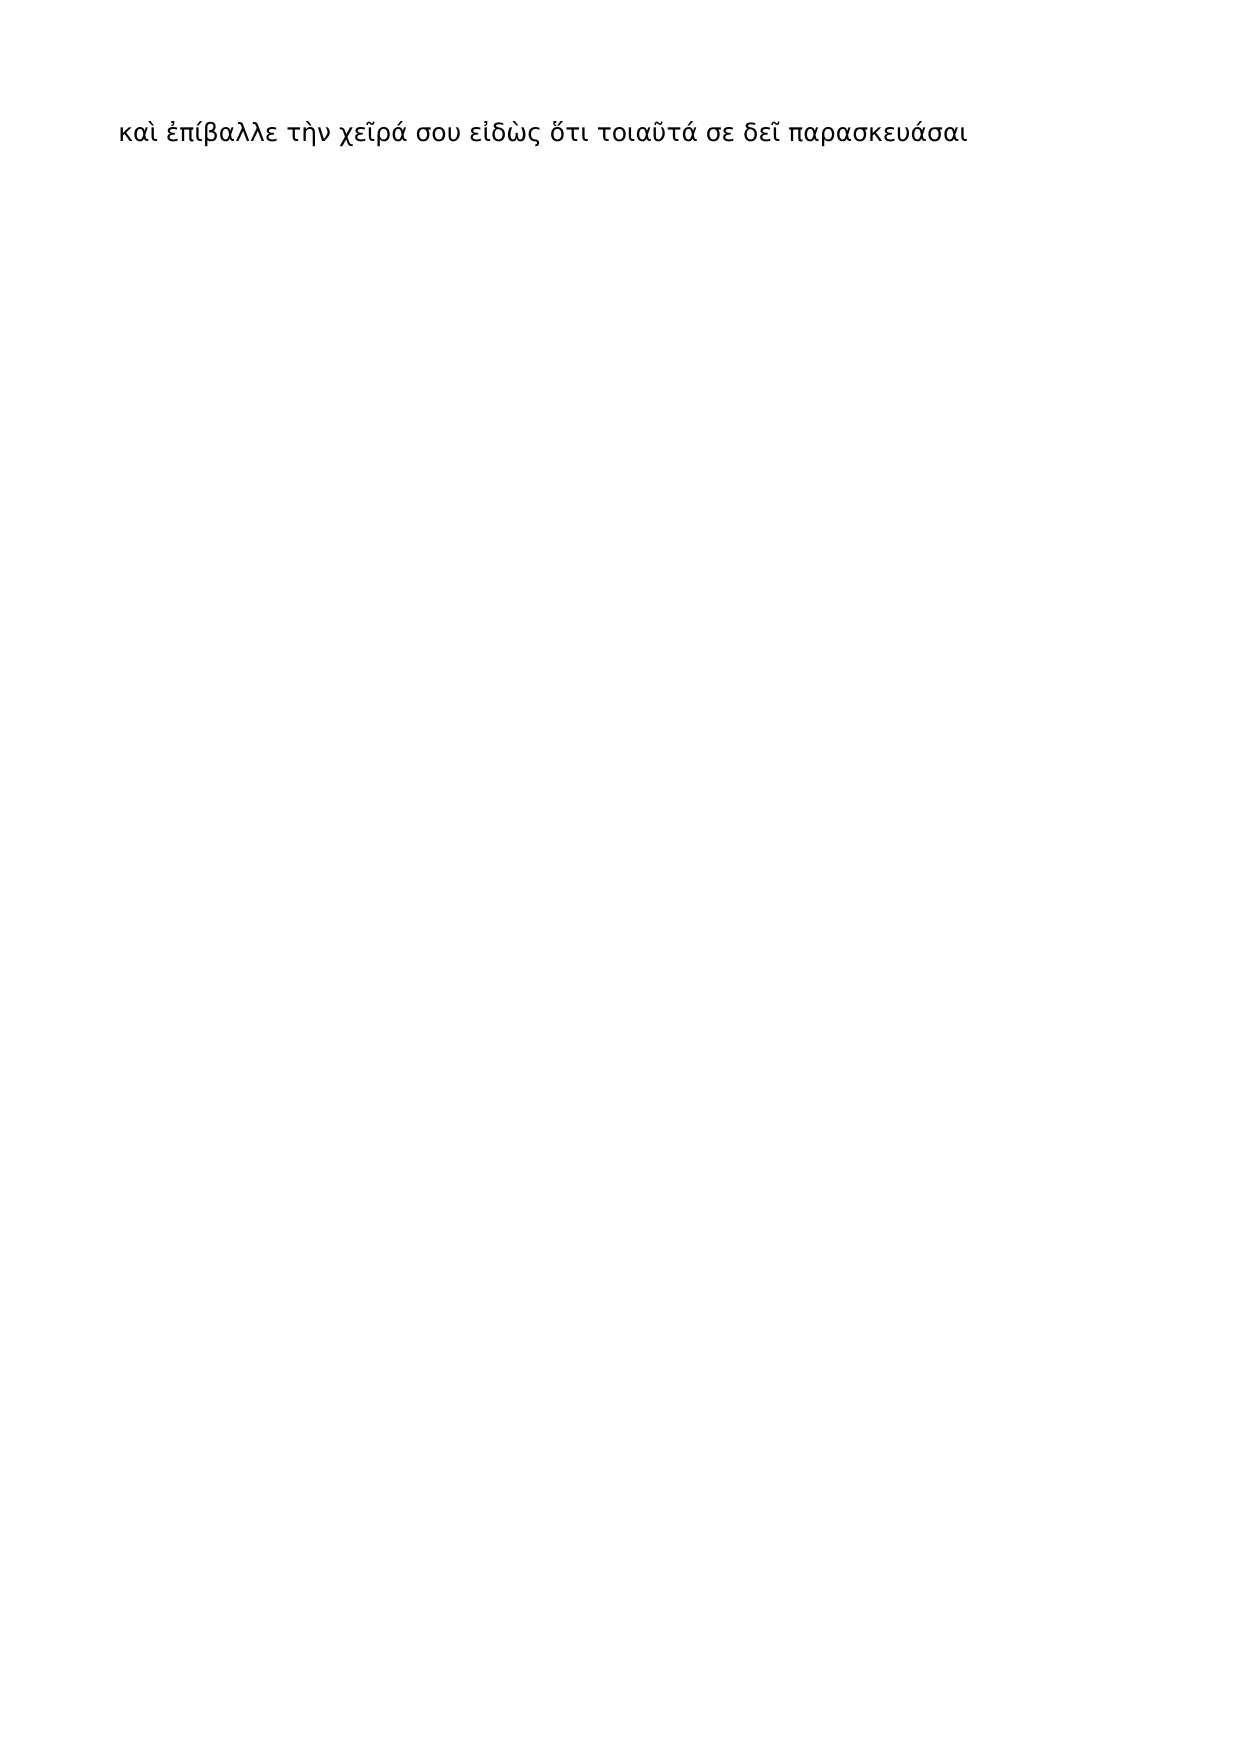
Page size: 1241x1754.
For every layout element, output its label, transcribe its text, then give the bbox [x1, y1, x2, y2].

text καὶ ἐπίβαλλε τὴν χεῖρά σου εἰδὼς ὅτι τοιαῦτά σε δεῖ παρασκευάσαι [118, 118, 1122, 147]
